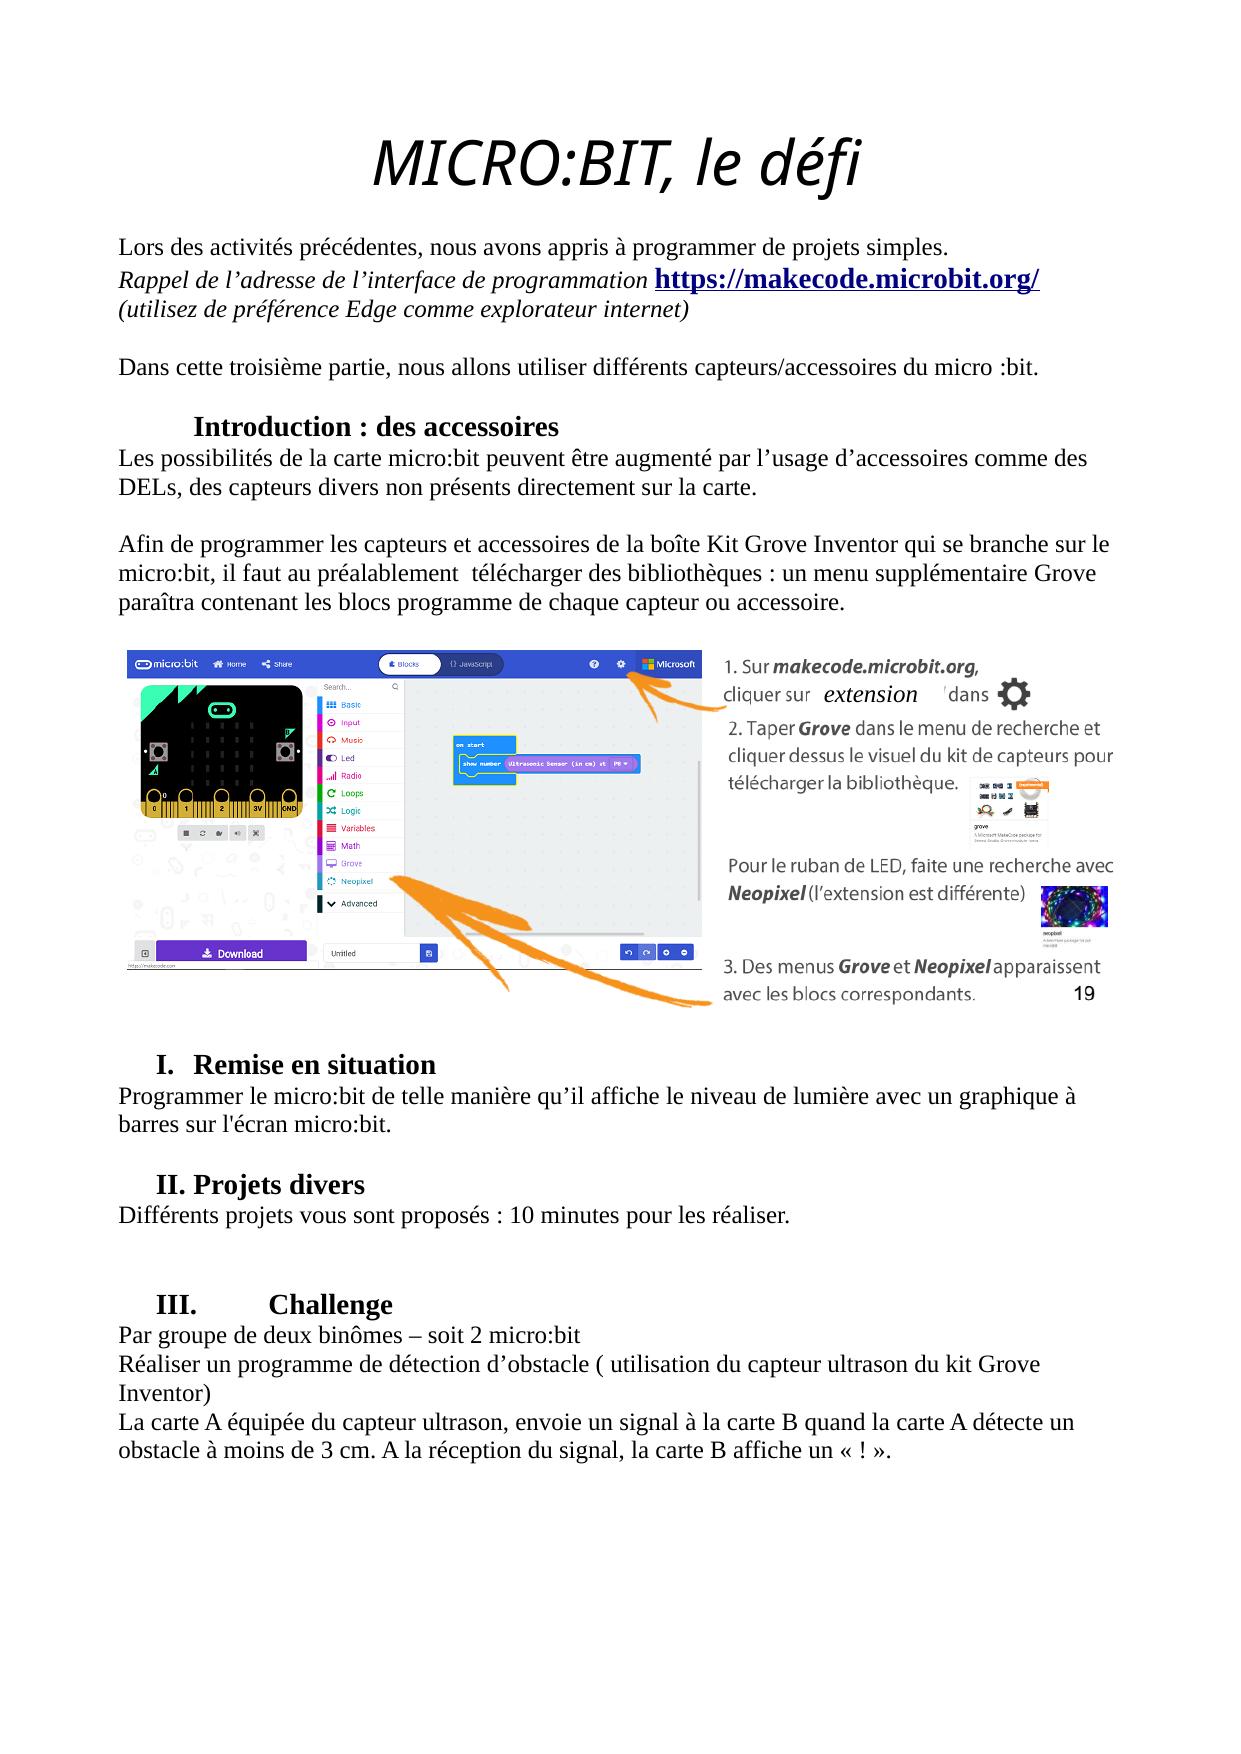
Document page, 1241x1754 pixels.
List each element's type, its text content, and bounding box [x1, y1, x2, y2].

list Remise en situation [156, 1047, 1122, 1081]
text Programmer le micro:bit de telle manière qu’il affiche le niveau de lumière avec un graphique à barres sur l'écran micro:bit. [118, 1081, 1122, 1138]
text Dans cette troisième partie, nous allons utiliser différents capteurs/accessoires du micro :bit. [118, 352, 1122, 381]
text Les possibilités de la carte micro:bit peuvent être augmenté par l’usage d’accessoires comme des DELs, des capteurs divers non présents directement sur la carte. [118, 443, 1122, 500]
text Réaliser un programme de détection d’obstacle ( utilisation du capteur ultrason du kit Grove Inventor) La carte A équipée du capteur ultrason, envoie un signal à la carte B quand la carte A détecte un obstacle à moins de 3 cm. A la réception du signal, la carte B affiche un « ! ». [118, 1349, 1122, 1464]
list Challenge [156, 1287, 1122, 1320]
text MICRO:BIT, le défi [118, 118, 1122, 203]
text Lors des activités précédentes, nous avons appris à programmer de projets simples. Rappel de l’adresse de l’interface de programmation https://makecode.microbit.org/ (utilisez de préférence Edge comme explorateur internet) [118, 232, 1122, 323]
text Par groupe de deux binômes – soit 2 micro:bit [118, 1320, 1122, 1349]
list Introduction : des accessoires [156, 409, 1122, 443]
text Afin de programmer les capteurs et accessoires de la boîte Kit Grove Inventor qui se branche sur le micro:bit, il faut au préalablement télécharger des bibliothèques : un menu supplémentaire Grove paraîtra contenant les blocs programme de chaque capteur ou accessoire. [118, 529, 1122, 615]
text Différents projets vous sont proposés : 10 minutes pour les réaliser. [118, 1201, 1122, 1229]
picture [118, 644, 1123, 1019]
list Projets divers [156, 1167, 1122, 1201]
